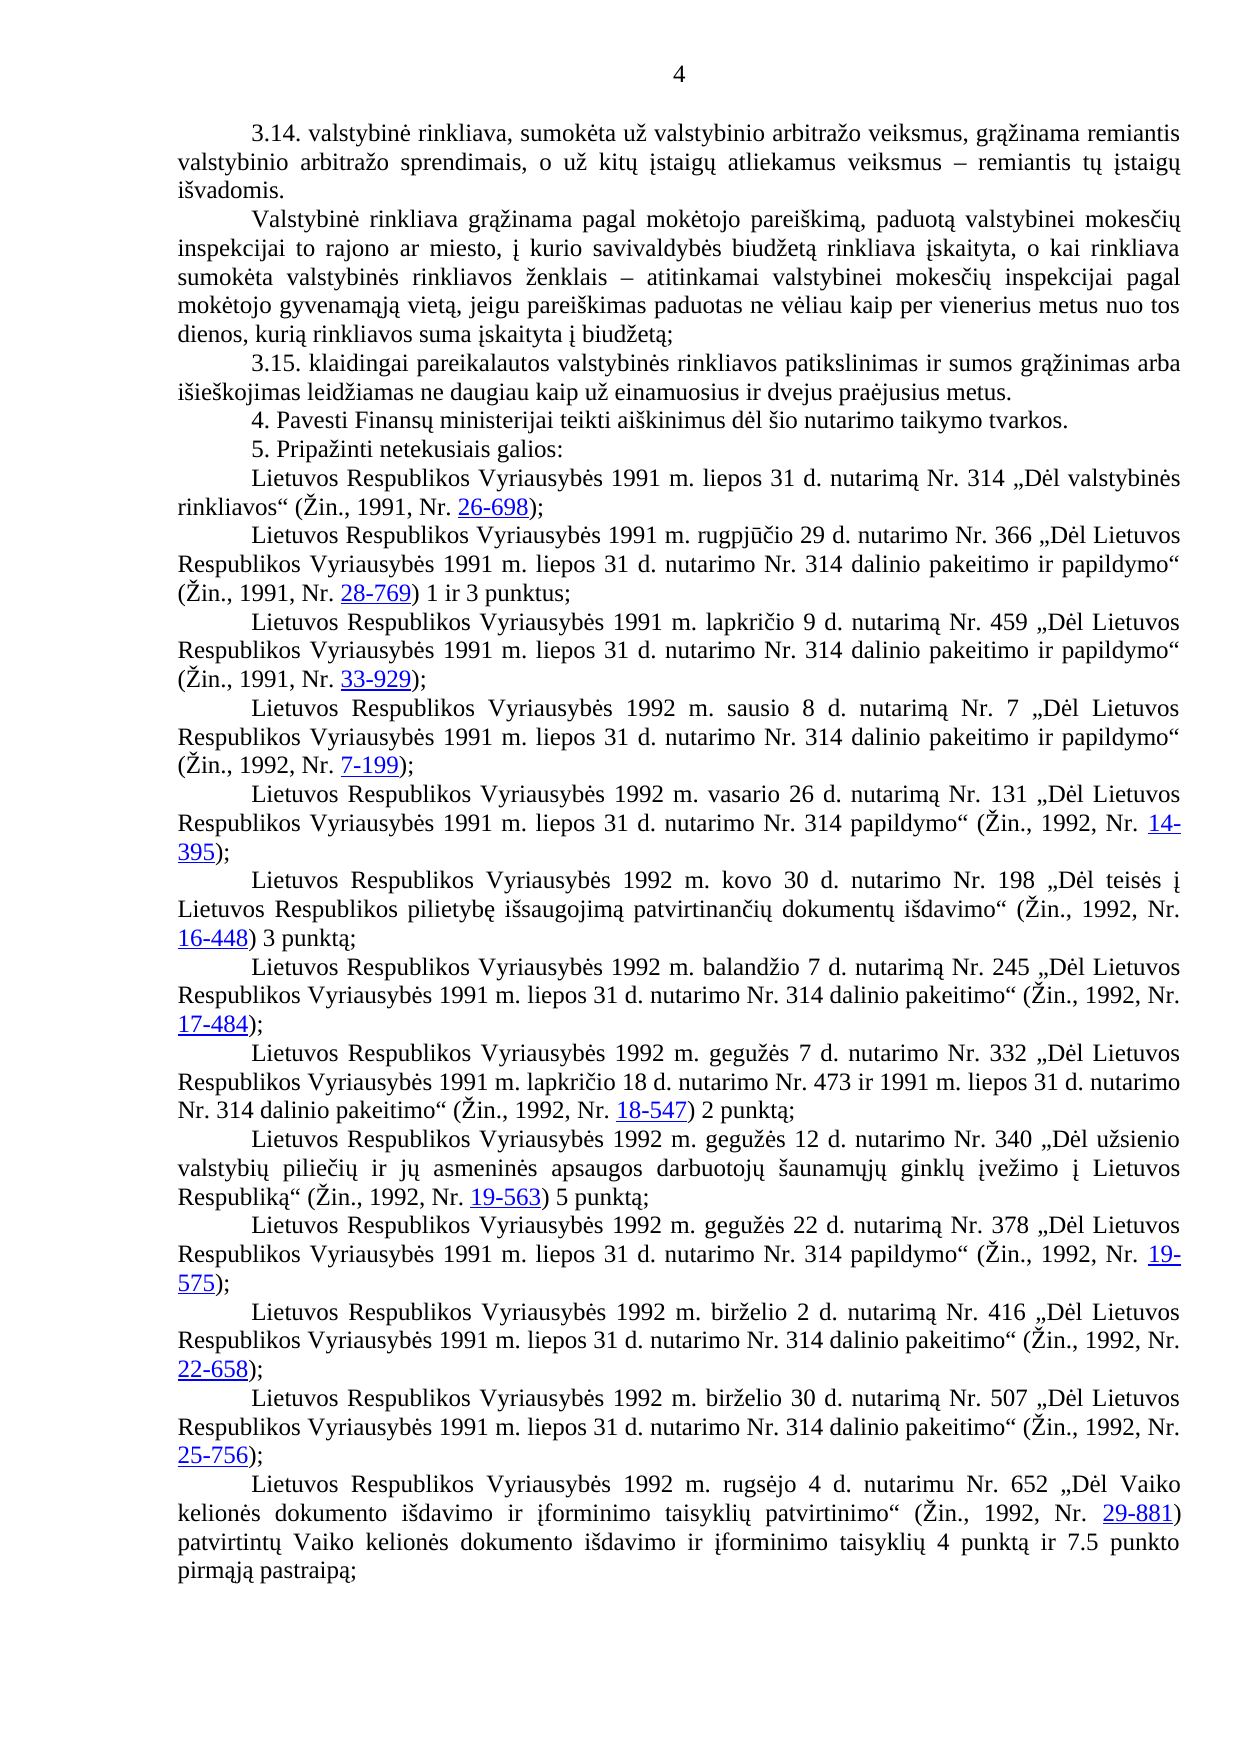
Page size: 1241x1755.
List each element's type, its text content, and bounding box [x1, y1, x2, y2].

text Lietuvos Respublikos Vyriausybės 1992 m. rugsėjo 4 d. nutarimu Nr. 652 „Dėl Vaiko kelionės dokumento išdavimo ir įforminimo taisyklių patvirtinimo“ (Žin., 1992, Nr. 29-881) patvirtintų Vaiko kelionės dokumento išdavimo ir įforminimo taisyklių 4 punktą ir 7.5 punkto pirmąją pastraipą; [177, 1469, 1181, 1584]
text 4. Pavesti Finansų ministerijai teikti aiškinimus dėl šio nutarimo taikymo tvarkos. [177, 406, 1181, 434]
text 5. Pripažinti netekusiais galios: [177, 434, 1181, 463]
text 3.15. klaidingai pareikalautos valstybinės rinkliavos patikslinimas ir sumos grąžinimas arba išieškojimas leidžiamas ne daugiau kaip už einamuosius ir dvejus praėjusius metus. [177, 348, 1181, 406]
text Lietuvos Respublikos Vyriausybės 1992 m. gegužės 22 d. nutarimą Nr. 378 „Dėl Lietuvos Respublikos Vyriausybės 1991 m. liepos 31 d. nutarimo Nr. 314 papildymo“ (Žin., 1992, Nr. 19-575); [177, 1211, 1181, 1297]
text Lietuvos Respublikos Vyriausybės 1992 m. vasario 26 d. nutarimą Nr. 131 „Dėl Lietuvos Respublikos Vyriausybės 1991 m. liepos 31 d. nutarimo Nr. 314 papildymo“ (Žin., 1992, Nr. 14-395); [177, 779, 1181, 866]
text Lietuvos Respublikos Vyriausybės 1992 m. gegužės 12 d. nutarimo Nr. 340 „Dėl užsienio valstybių piliečių ir jų asmeninės apsaugos darbuotojų šaunamųjų ginklų įvežimo į Lietuvos Respubliką“ (Žin., 1992, Nr. 19-563) 5 punktą; [177, 1124, 1181, 1211]
text Lietuvos Respublikos Vyriausybės 1992 m. sausio 8 d. nutarimą Nr. 7 „Dėl Lietuvos Respublikos Vyriausybės 1991 m. liepos 31 d. nutarimo Nr. 314 dalinio pakeitimo ir papildymo“ (Žin., 1992, Nr. 7-199); [177, 693, 1181, 779]
text Lietuvos Respublikos Vyriausybės 1992 m. birželio 30 d. nutarimą Nr. 507 „Dėl Lietuvos Respublikos Vyriausybės 1991 m. liepos 31 d. nutarimo Nr. 314 dalinio pakeitimo“ (Žin., 1992, Nr. 25-756); [177, 1383, 1181, 1469]
text Lietuvos Respublikos Vyriausybės 1992 m. gegužės 7 d. nutarimo Nr. 332 „Dėl Lietuvos Respublikos Vyriausybės 1991 m. lapkričio 18 d. nutarimo Nr. 473 ir 1991 m. liepos 31 d. nutarimo Nr. 314 dalinio pakeitimo“ (Žin., 1992, Nr. 18-547) 2 punktą; [177, 1038, 1181, 1124]
text Lietuvos Respublikos Vyriausybės 1991 m. lapkričio 9 d. nutarimą Nr. 459 „Dėl Lietuvos Respublikos Vyriausybės 1991 m. liepos 31 d. nutarimo Nr. 314 dalinio pakeitimo ir papildymo“ (Žin., 1991, Nr. 33-929); [177, 607, 1181, 693]
text Lietuvos Respublikos Vyriausybės 1992 m. kovo 30 d. nutarimo Nr. 198 „Dėl teisės į Lietuvos Respublikos pilietybę išsaugojimą patvirtinančių dokumentų išdavimo“ (Žin., 1992, Nr. 16-448) 3 punktą; [177, 866, 1181, 952]
text Lietuvos Respublikos Vyriausybės 1992 m. birželio 2 d. nutarimą Nr. 416 „Dėl Lietuvos Respublikos Vyriausybės 1991 m. liepos 31 d. nutarimo Nr. 314 dalinio pakeitimo“ (Žin., 1992, Nr. 22-658); [177, 1297, 1181, 1383]
text Lietuvos Respublikos Vyriausybės 1992 m. balandžio 7 d. nutarimą Nr. 245 „Dėl Lietuvos Respublikos Vyriausybės 1991 m. liepos 31 d. nutarimo Nr. 314 dalinio pakeitimo“ (Žin., 1992, Nr. 17-484); [177, 952, 1181, 1038]
text Valstybinė rinkliava grąžinama pagal mokėtojo pareiškimą, paduotą valstybinei mokesčių inspekcijai to rajono ar miesto, į kurio savivaldybės biudžetą rinkliava įskaityta, o kai rinkliava sumokėta valstybinės rinkliavos ženklais – atitinkamai valstybinei mokesčių inspekcijai pagal mokėtojo gyvenamąją vietą, jeigu pareiškimas paduotas ne vėliau kaip per vienerius metus nuo tos dienos, kurią rinkliavos suma įskaityta į biudžetą; [177, 204, 1181, 348]
text 3.14. valstybinė rinkliava, sumokėta už valstybinio arbitražo veiksmus, grąžinama remiantis valstybinio arbitražo sprendimais, o už kitų įstaigų atliekamus veiksmus – remiantis tų įstaigų išvadomis. [177, 118, 1181, 204]
text Lietuvos Respublikos Vyriausybės 1991 m. liepos 31 d. nutarimą Nr. 314 „Dėl valstybinės rinkliavos“ (Žin., 1991, Nr. 26-698); [177, 463, 1181, 521]
text Lietuvos Respublikos Vyriausybės 1991 m. rugpjūčio 29 d. nutarimo Nr. 366 „Dėl Lietuvos Respublikos Vyriausybės 1991 m. liepos 31 d. nutarimo Nr. 314 dalinio pakeitimo ir papildymo“ (Žin., 1991, Nr. 28-769) 1 ir 3 punktus; [177, 521, 1181, 607]
